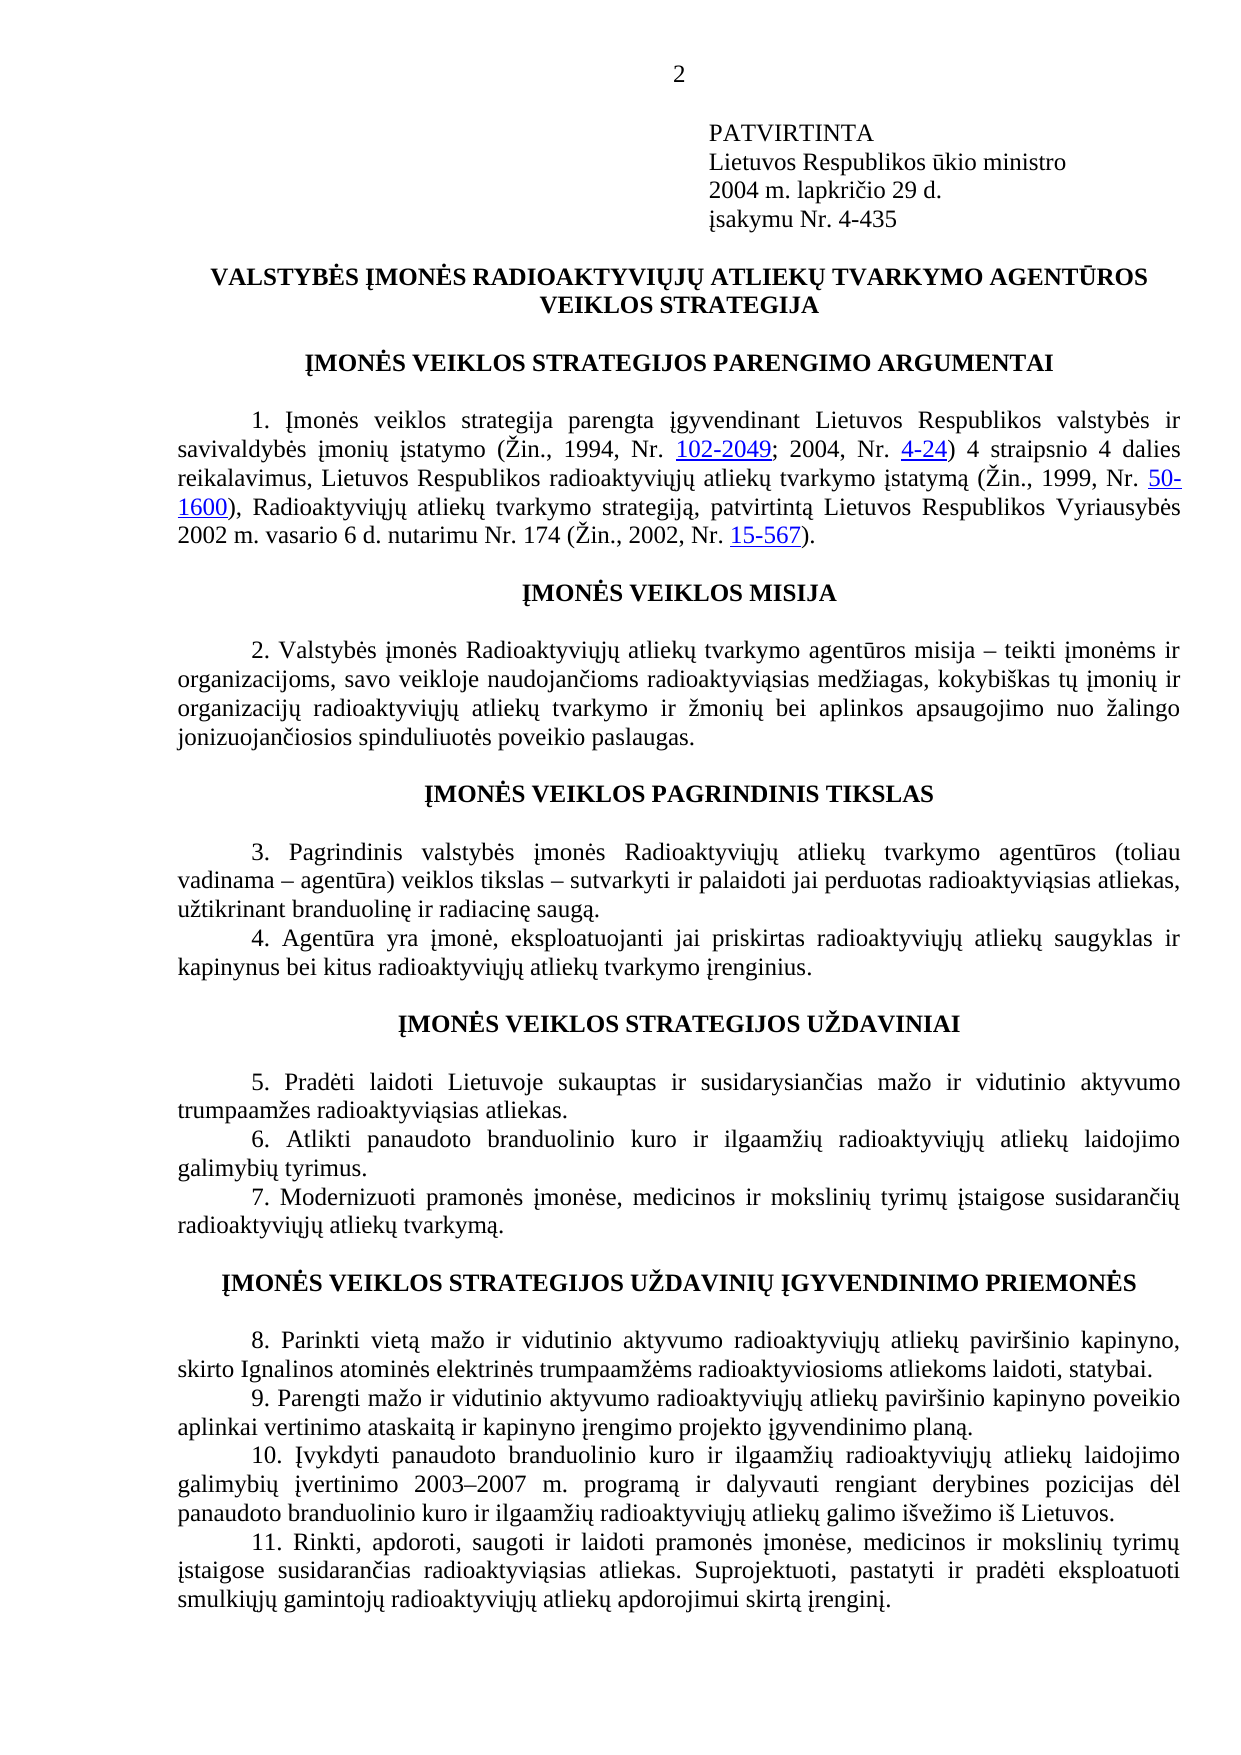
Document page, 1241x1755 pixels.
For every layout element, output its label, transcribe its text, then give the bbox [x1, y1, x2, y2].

text VEIKLOS STRATEGIJA [177, 291, 1181, 319]
text 2004 m. lapkričio 29 d. [177, 176, 1181, 204]
text Lietuvos Respublikos ūkio ministro [177, 147, 1181, 176]
text 6. Atlikti panaudoto branduolinio kuro ir ilgaamžių radioaktyviųjų atliekų laidojimo galimybių tyrimus. [177, 1124, 1181, 1182]
text 10. Įvykdyti panaudoto branduolinio kuro ir ilgaamžių radioaktyviųjų atliekų laidojimo galimybių įvertinimo 2003–2007 m. programą ir dalyvauti rengiant derybines pozicijas dėl panaudoto branduolinio kuro ir ilgaamžių radioaktyviųjų atliekų galimo išvežimo iš Lietuvos. [177, 1441, 1181, 1527]
text VALSTYBĖS ĮMONĖS RADIOAKTYVIŲJŲ ATLIEKŲ TVARKYMO AGENTŪROS [177, 262, 1181, 291]
text 1. Įmonės veiklos strategija parengta įgyvendinant Lietuvos Respublikos valstybės ir savivaldybės įmonių įstatymo (Žin., 1994, Nr. 102-2049; 2004, Nr. 4-24) 4 straipsnio 4 dalies reikalavimus, Lietuvos Respublikos radioaktyviųjų atliekų tvarkymo įstatymą (Žin., 1999, Nr. 50-1600), Radioaktyviųjų atliekų tvarkymo strategiją, patvirtintą Lietuvos Respublikos Vyriausybės 2002 m. vasario 6 d. nutarimu Nr. 174 (Žin., 2002, Nr. 15-567). [177, 406, 1181, 549]
text 8. Parinkti vietą mažo ir vidutinio aktyvumo radioaktyviųjų atliekų paviršinio kapinyno, skirto Ignalinos atominės elektrinės trumpaamžėms radioaktyviosioms atliekoms laidoti, statybai. [177, 1326, 1181, 1383]
text 3. Pagrindinis valstybės įmonės Radioaktyviųjų atliekų tvarkymo agentūros (toliau vadinama – agentūra) veiklos tikslas – sutvarkyti ir palaidoti jai perduotas radioaktyviąsias atliekas, užtikrinant branduolinę ir radiacinę saugą. [177, 837, 1181, 923]
text 2. Valstybės įmonės Radioaktyviųjų atliekų tvarkymo agentūros misija – teikti įmonėms ir organizacijoms, savo veikloje naudojančioms radioaktyviąsias medžiagas, kokybiškas tų įmonių ir organizacijų radioaktyviųjų atliekų tvarkymo ir žmonių bei aplinkos apsaugojimo nuo žalingo jonizuojančiosios spinduliuotės poveikio paslaugas. [177, 636, 1181, 751]
text 7. Modernizuoti pramonės įmonėse, medicinos ir mokslinių tyrimų įstaigose susidarančių radioaktyviųjų atliekų tvarkymą. [177, 1182, 1181, 1239]
text ĮMONĖS VEIKLOS STRATEGIJOS UŽDAVINIŲ ĮGYVENDINIMO PRIEMONĖS [177, 1268, 1181, 1297]
text 9. Parengti mažo ir vidutinio aktyvumo radioaktyviųjų atliekų paviršinio kapinyno poveikio aplinkai vertinimo ataskaitą ir kapinyno įrengimo projekto įgyvendinimo planą. [177, 1383, 1181, 1441]
text 11. Rinkti, apdoroti, saugoti ir laidoti pramonės įmonėse, medicinos ir mokslinių tyrimų įstaigose susidarančias radioaktyviąsias atliekas. Suprojektuoti, pastatyti ir pradėti eksploatuoti smulkiųjų gamintojų radioaktyviųjų atliekų apdorojimui skirtą įrenginį. [177, 1527, 1181, 1613]
text ĮMONĖS VEIKLOS STRATEGIJOS PARENGIMO ARGUMENTAI [177, 348, 1181, 377]
text įsakymu Nr. 4-435 [177, 204, 1181, 233]
text ĮMONĖS VEIKLOS PAGRINDINIS TIKSLAS [177, 779, 1181, 808]
text 5. Pradėti laidoti Lietuvoje sukauptas ir susidarysiančias mažo ir vidutinio aktyvumo trumpaamžes radioaktyviąsias atliekas. [177, 1067, 1181, 1124]
text ĮMONĖS VEIKLOS STRATEGIJOS UŽDAVINIAI [177, 1009, 1181, 1038]
text ĮMONĖS VEIKLOS MISIJA [177, 578, 1181, 607]
text PATVIRTINTA [177, 118, 1181, 147]
text 4. Agentūra yra įmonė, eksploatuojanti jai priskirtas radioaktyviųjų atliekų saugyklas ir kapinynus bei kitus radioaktyviųjų atliekų tvarkymo įrenginius. [177, 923, 1181, 981]
